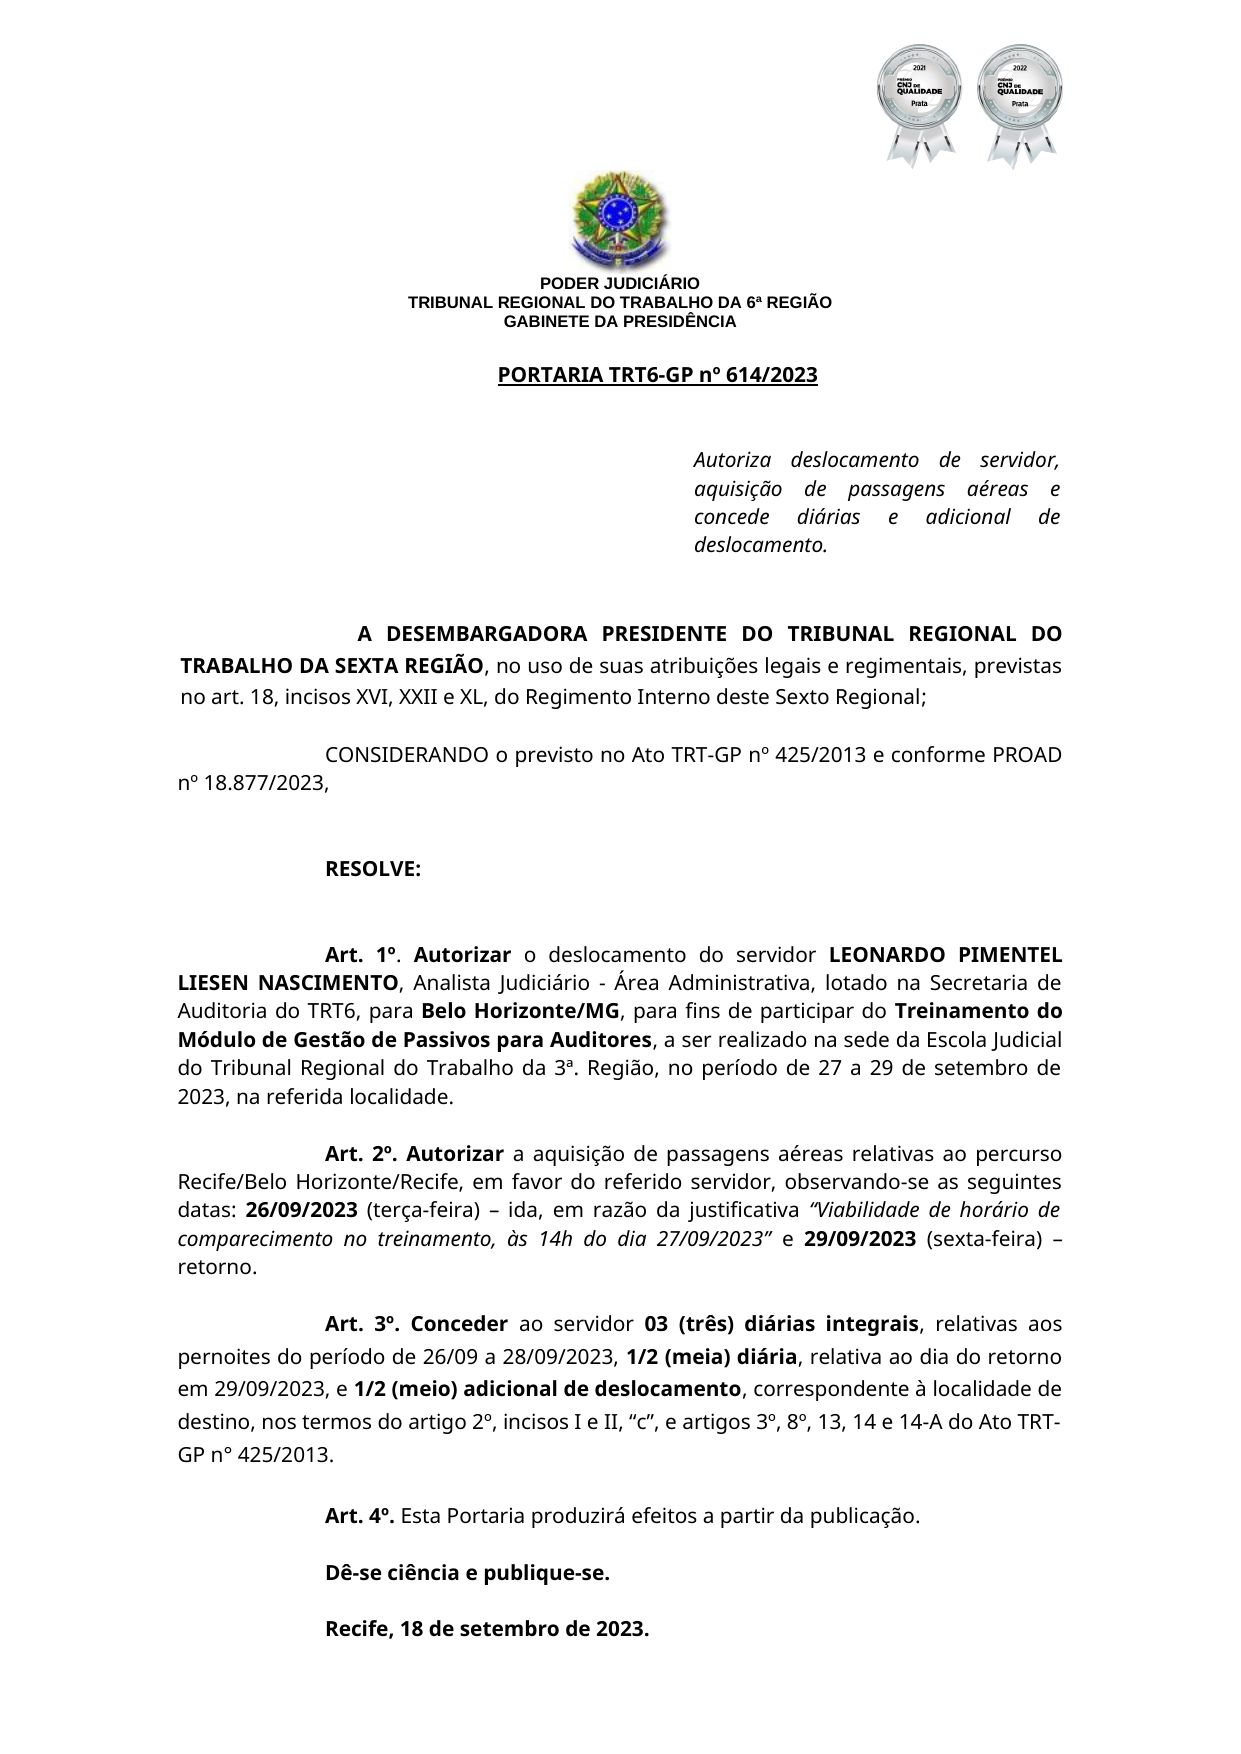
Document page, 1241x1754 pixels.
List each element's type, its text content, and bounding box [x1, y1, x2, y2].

text RESOLVE: [177, 854, 1063, 883]
text Recife, 18 de setembro de 2023. [177, 1614, 1063, 1643]
text Art. 3º. Conceder ao servidor 03 (três) diárias integrais, relativas aos pernoites do período de 26/09 a 28/09/2023, 1/2 (meia) diária, relativa ao dia do retorno em 29/09/2023, e 1/2 (meio) adicional de deslocamento, correspondente à localidade de destino, nos termos do artigo 2º, incisos I e II, “c”, e artigos 3º, 8º, 13, 14 e 14-A do Ato TRT-GP n° 425/2013. [177, 1309, 1062, 1468]
text Art. 4º. Esta Portaria produzirá efeitos a partir da publicação. [177, 1501, 1063, 1529]
picture [568, 170, 672, 274]
picture [857, 43, 1064, 171]
text PORTARIA TRT6-GP nº 614/2023 [177, 360, 1063, 388]
text A DESEMBARGADORA PRESIDENTE DO TRIBUNAL REGIONAL DO TRABALHO DA SEXTA REGIÃO, no uso de suas atribuições legais e regimentais, previstas no art. 18, incisos XVI, XXII e XL, do Regimento Interno deste Sexto Regional; [180, 617, 1063, 711]
text Art. 2º. Autorizar a aquisição de passagens aéreas relativas ao percurso Recife/Belo Horizonte/Recife, em favor do referido servidor, observando-se as seguintes datas: 26/09/2023 (terça-feira) – ida, em razão da justificativa “Viabilidade de horário de comparecimento no treinamento, às 14h do dia 27/09/2023” e 29/09/2023 (sexta-feira) – retorno. [177, 1139, 1063, 1281]
text Autoriza deslocamento de servidor, aquisição de passagens aéreas e concede diárias e adicional de deslocamento. [694, 445, 1063, 559]
text Art. 1º. Autorizar o deslocamento do servidor LEONARDO PIMENTEL LIESEN NASCIMENTO, Analista Judiciário - Área Administrativa, lotado na Secretaria de Auditoria do TRT6, para Belo Horizonte/MG, para fins de participar do Treinamento do Módulo de Gestão de Passivos para Auditores, a ser realizado na sede da Escola Judicial do Tribunal Regional do Trabalho da 3ª. Região, no período de 27 a 29 de setembro de 2023, na referida localidade. [177, 940, 1063, 1110]
text CONSIDERANDO o previsto no Ato TRT-GP nº 425/2013 e conforme PROAD nº 18.877/2023, [177, 740, 1063, 797]
text Dê-se ciência e publique-se. [177, 1558, 1063, 1586]
